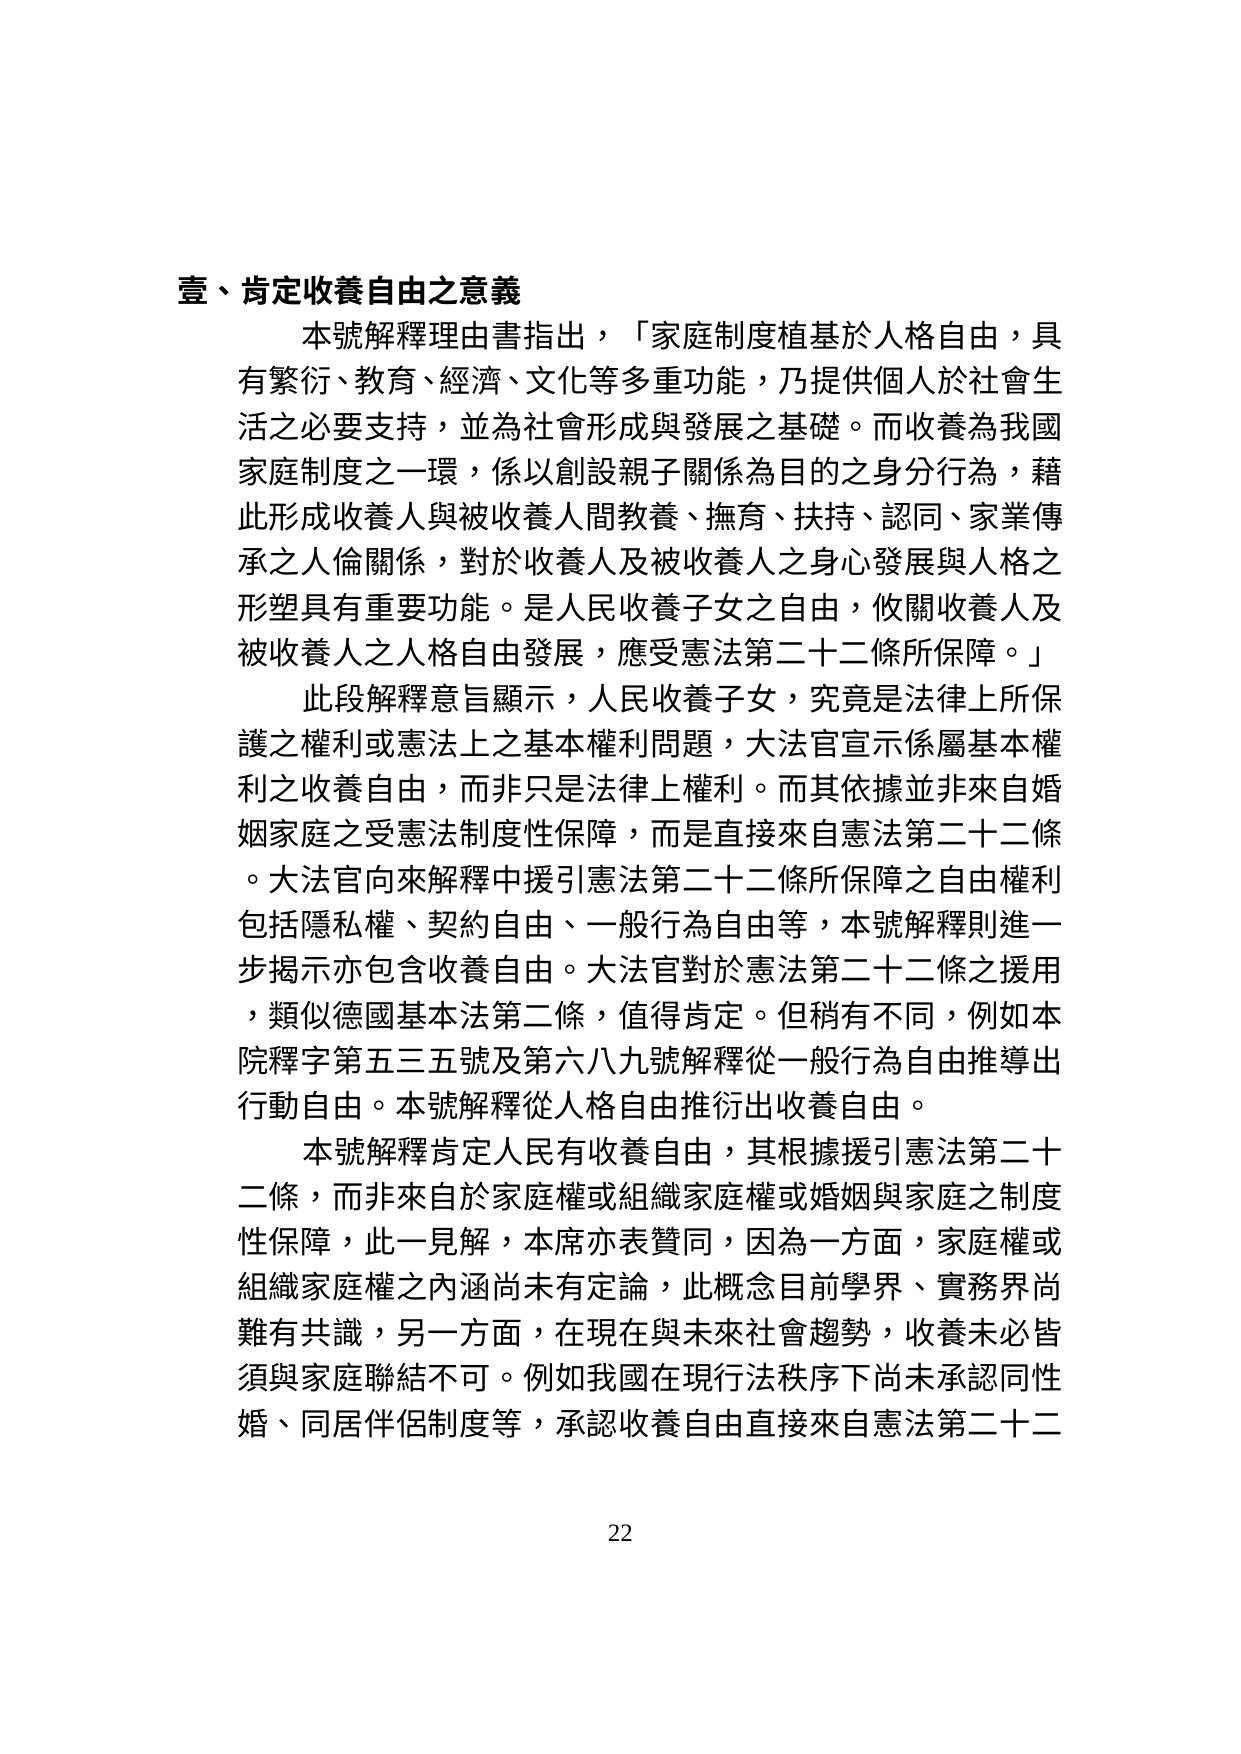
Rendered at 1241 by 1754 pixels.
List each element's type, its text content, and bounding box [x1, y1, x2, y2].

text 本號解釋肯定人民有收養自由，其根據援引憲法第二十二條，而非來自於家庭權或組織家庭權或婚姻與家庭之制度性保障，此一見解，本席亦表贊同，因為一方面，家庭權或組織家庭權之內涵尚未有定論，此概念目前學界、實務界尚難有共識，另一方面，在現在與未來社會趨勢，收養未必皆須與家庭聯結不可。例如我國在現行法秩序下尚未承認同性婚、同居伴侶制度等，承認收養自由直接來自憲法第二十二 [237, 1127, 1063, 1444]
text 此段解釋意旨顯示，人民收養子女，究竟是法律上所保護之權利或憲法上之基本權利問題，大法官宣示係屬基本權利之收養自由，而非只是法律上權利。而其依據並非來自婚姻家庭之受憲法制度性保障，而是直接來自憲法第二十二條。大法官向來解釋中援引憲法第二十二條所保障之自由權利包括隱私權、契約自由、一般行為自由等，本號解釋則進一步揭示亦包含收養自由。大法官對於憲法第二十二條之援用，類似德國基本法第二條，值得肯定。但稍有不同，例如本院釋字第五三五號及第六八九號解釋從一般行為自由推導出行動自由。本號解釋從人格自由推衍出收養自由。 [237, 674, 1063, 1127]
text 壹、肯定收養自由之意義 [177, 266, 1063, 311]
text 本號解釋理由書指出，「家庭制度植基於人格自由，具有繁衍、教育、經濟、文化等多重功能，乃提供個人於社會生活之必要支持，並為社會形成與發展之基礎。而收養為我國家庭制度之一環，係以創設親子關係為目的之身分行為，藉此形成收養人與被收養人間教養、撫育、扶持、認同、家業傳承之人倫關係，對於收養人及被收養人之身心發展與人格之形塑具有重要功能。是人民收養子女之自由，攸關收養人及被收養人之人格自由發展，應受憲法第二十二條所保障。」 [237, 311, 1063, 674]
